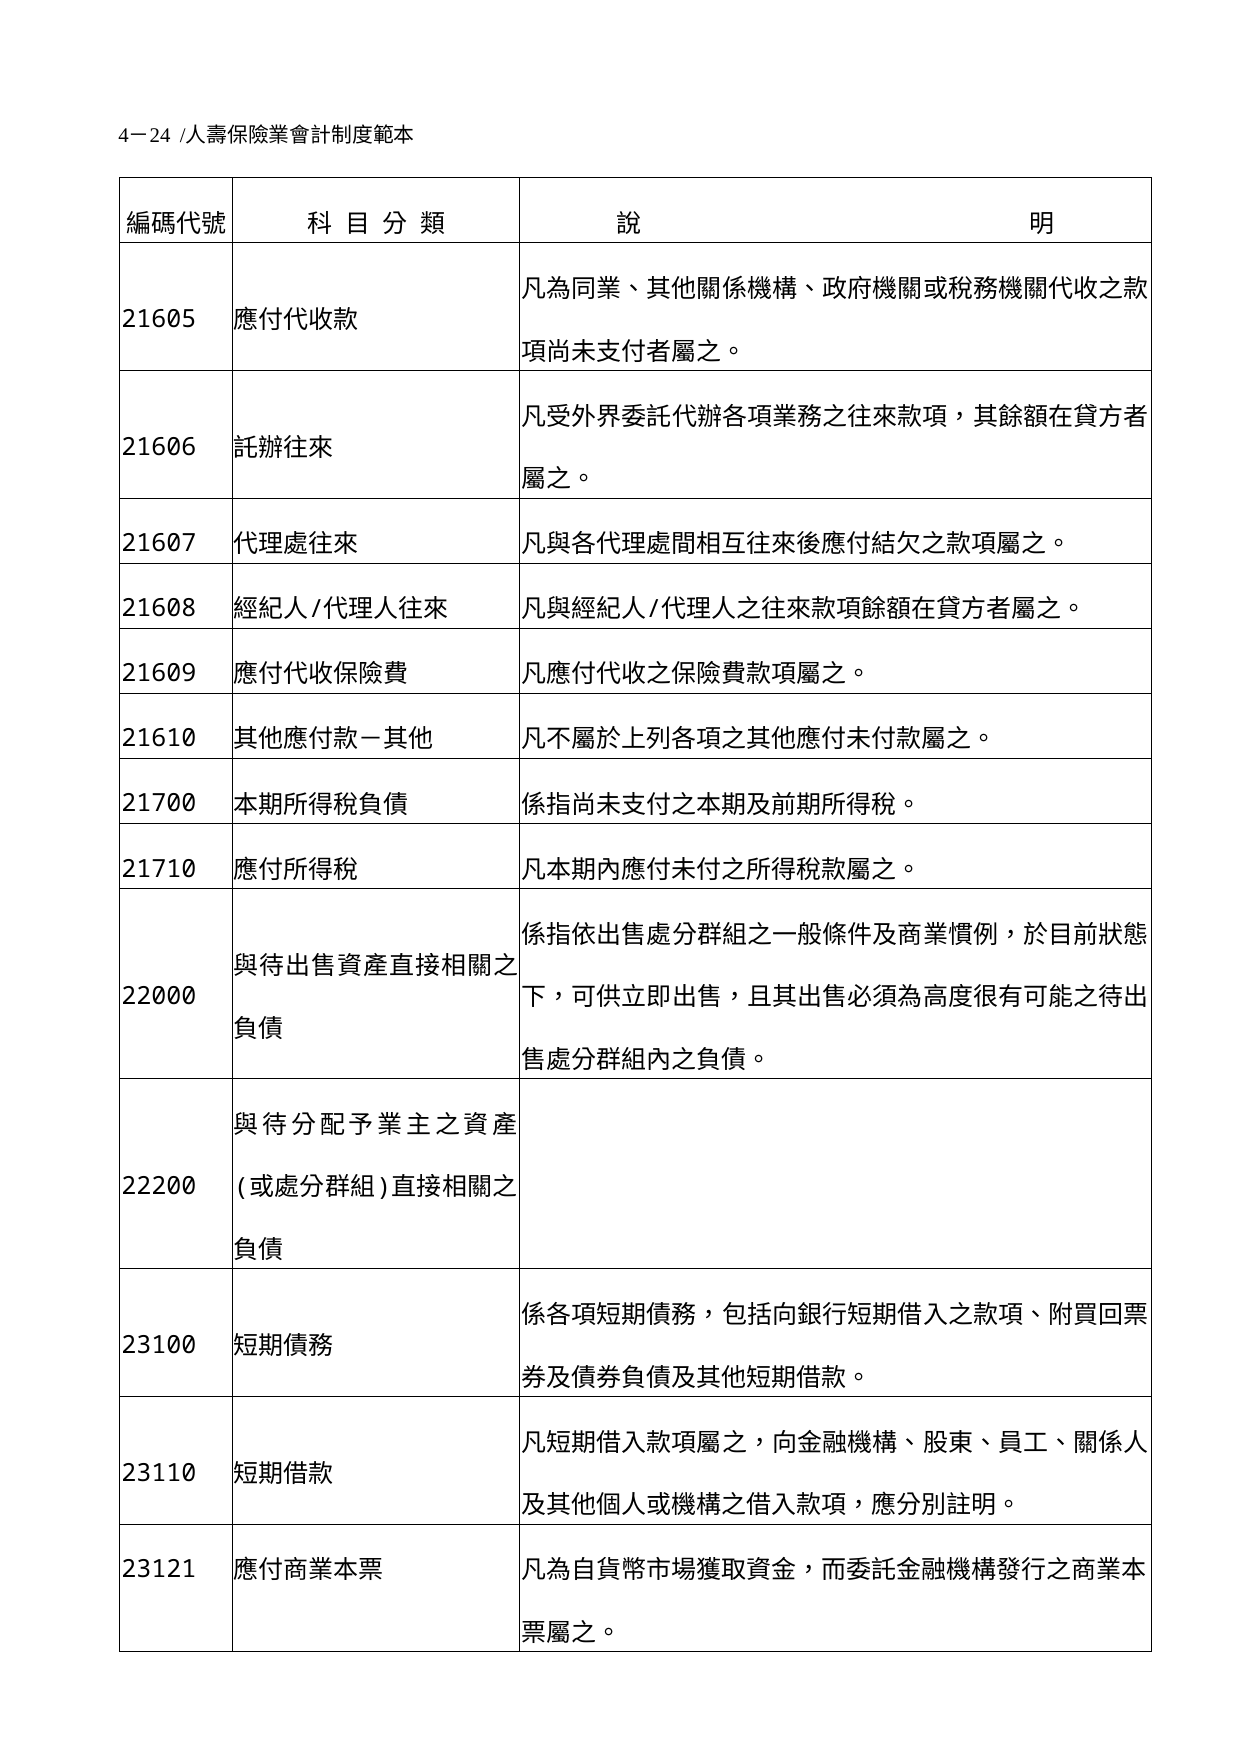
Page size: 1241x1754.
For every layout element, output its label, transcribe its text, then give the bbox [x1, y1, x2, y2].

table_cell 短期債務 [233, 1269, 519, 1396]
table_cell 23121 [120, 1525, 232, 1651]
table_cell 23100 [120, 1269, 232, 1396]
table_cell 21710 [120, 824, 232, 888]
table_cell 凡與各代理處間相互往來後應付結欠之款項屬之。 [520, 499, 1151, 563]
table_cell 21606 [120, 371, 232, 497]
table_cell 凡受外界委託代辦各項業務之往來款項，其餘額在貸方者屬之。 [520, 371, 1151, 497]
table_cell 應付商業本票 [233, 1525, 519, 1651]
table_cell 凡應付代收之保險費款項屬之。 [520, 629, 1151, 693]
table_cell 21700 [120, 759, 232, 823]
table_header 說 明 [520, 178, 1151, 242]
table_cell 與待出售資產直接相關之負債 [233, 889, 519, 1078]
table_header 科 目 分 類 [233, 178, 519, 242]
table_cell 係各項短期債務，包括向銀行短期借入之款項、附買回票券及債券負債及其他短期借款。 [520, 1269, 1151, 1396]
table_cell 凡與經紀人/代理人之往來款項餘額在貸方者屬之。 [520, 564, 1151, 628]
table_cell 本期所得稅負債 [233, 759, 519, 823]
table_cell 係指依出售處分群組之一般條件及商業慣例，於目前狀態下，可供立即出售，且其出售必須為高度很有可能之待出售處分群組內之負債。 [520, 889, 1151, 1078]
table_cell 應付所得稅 [233, 824, 519, 888]
table_cell 凡為自貨幣市場獲取資金，而委託金融機構發行之商業本票屬之。 [520, 1525, 1151, 1651]
table_cell 與待分配予業主之資產(或處分群組)直接相關之負債 [233, 1079, 519, 1268]
table_cell 21605 [120, 243, 232, 370]
table_cell 經紀人/代理人往來 [233, 564, 519, 628]
table_cell 21607 [120, 499, 232, 563]
table_cell 短期借款 [233, 1397, 519, 1523]
table_cell 凡不屬於上列各項之其他應付未付款屬之。 [520, 694, 1151, 758]
table_cell [520, 1079, 1151, 1268]
table_cell 凡短期借入款項屬之，向金融機構、股東、員工、關係人及其他個人或機構之借入款項，應分別註明。 [520, 1397, 1151, 1523]
table_cell 21608 [120, 564, 232, 628]
table_cell 應付代收款 [233, 243, 519, 370]
table_cell 22000 [120, 889, 232, 1078]
table_cell 21609 [120, 629, 232, 693]
table_cell 23110 [120, 1397, 232, 1523]
table_cell 22200 [120, 1079, 232, 1268]
table_cell 應付代收保險費 [233, 629, 519, 693]
table_header 編碼代號 [120, 178, 232, 242]
table_cell 託辦往來 [233, 371, 519, 497]
table_cell 21610 [120, 694, 232, 758]
table_cell 其他應付款－其他 [233, 694, 519, 758]
table_cell 代理處往來 [233, 499, 519, 563]
table_cell 凡本期內應付未付之所得稅款屬之。 [520, 824, 1151, 888]
table_cell 凡為同業、其他關係機構、政府機關或稅務機關代收之款項尚未支付者屬之。 [520, 243, 1151, 370]
table_cell 係指尚未支付之本期及前期所得稅。 [520, 759, 1151, 823]
